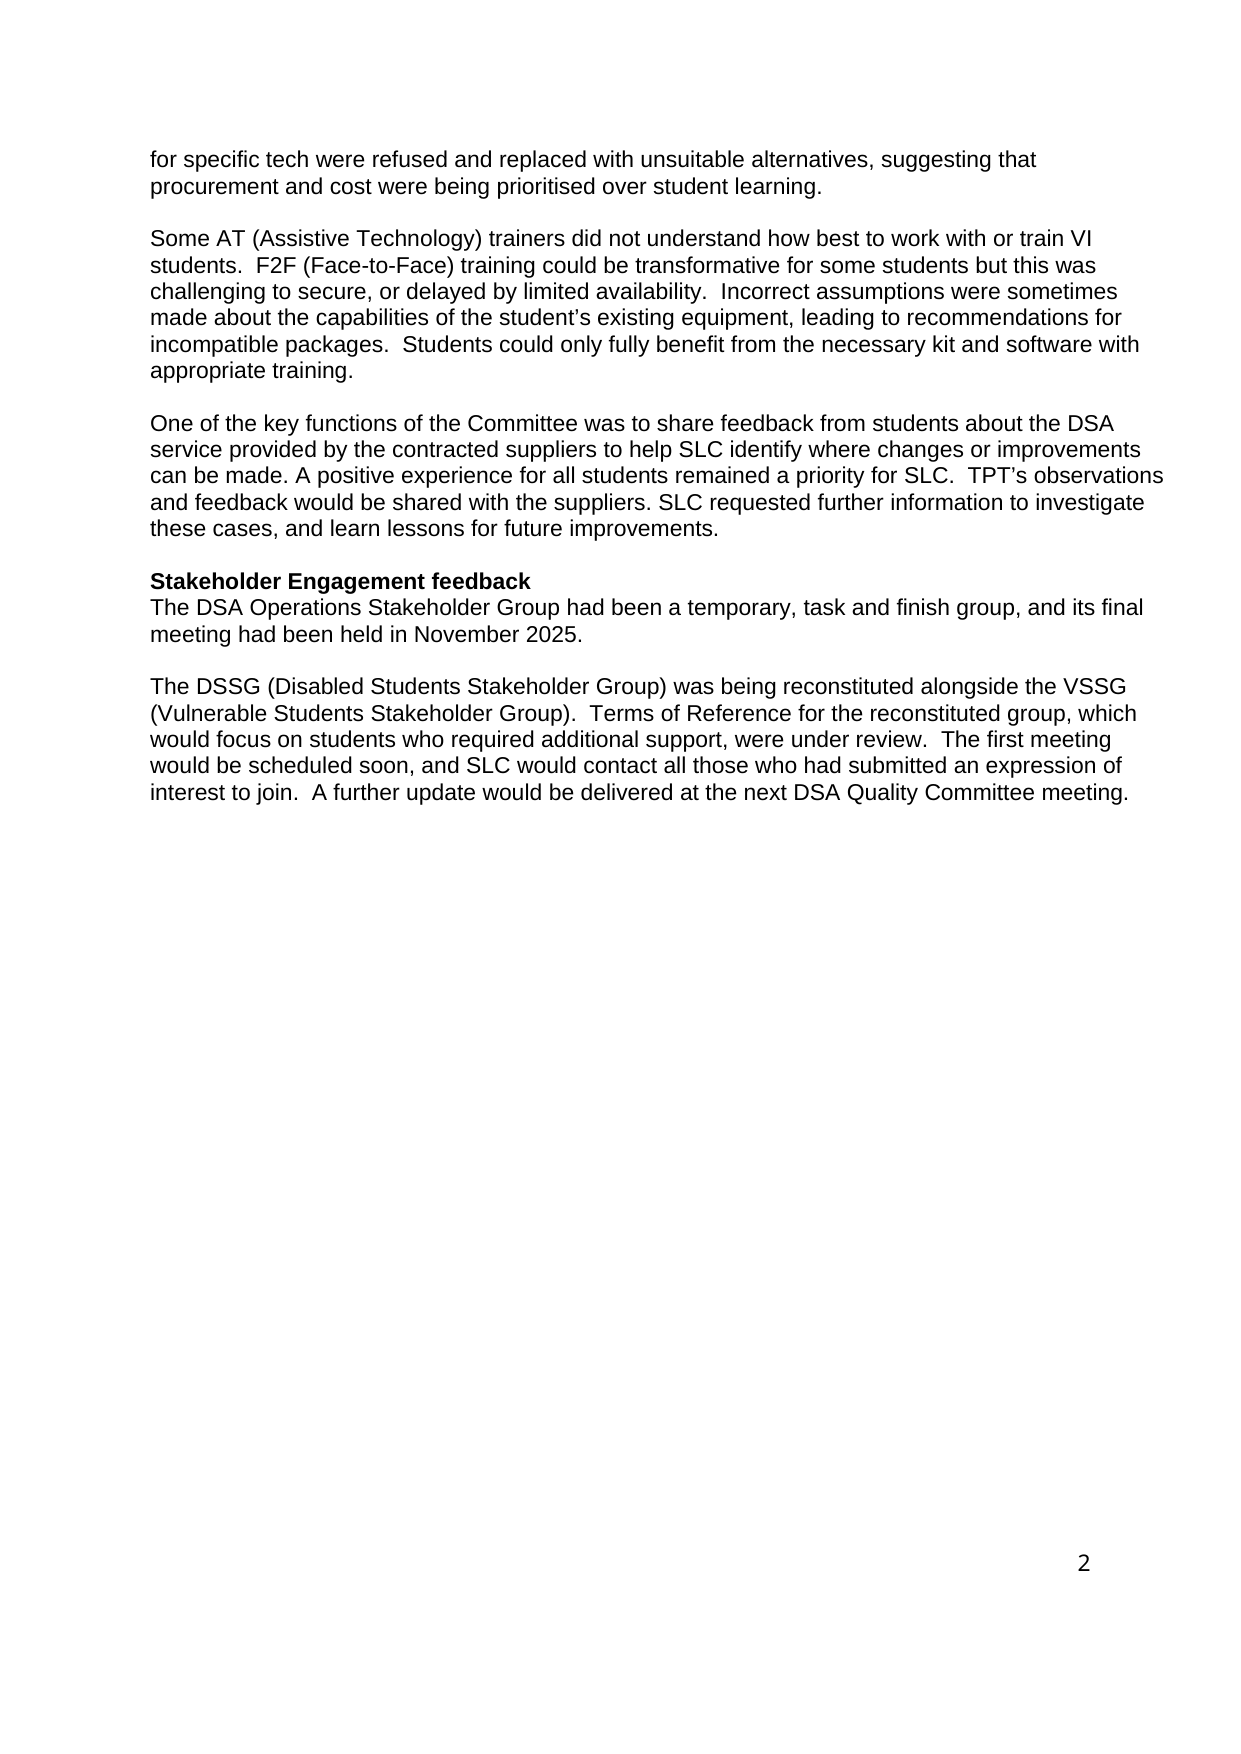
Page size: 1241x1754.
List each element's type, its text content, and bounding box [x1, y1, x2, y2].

text Stakeholder Engagement feedback [150, 568, 1165, 594]
text One of the key functions of the Committee was to share feedback from students about the DSA service provided by the contracted suppliers to help SLC identify where changes or improvements can be made. A positive experience for all students remained a priority for SLC. TPT’s observations and feedback would be shared with the suppliers. SLC requested further information to investigate these cases, and learn lessons for future improvements. [150, 410, 1165, 542]
text for specific tech were refused and replaced with unsuitable alternatives, suggesting that procurement and cost were being prioritised over student learning. [150, 146, 1165, 199]
text Some AT (Assistive Technology) trainers did not understand how best to work with or train VI students. F2F (Face-to-Face) training could be transformative for some students but this was challenging to secure, or delayed by limited availability. Incorrect assumptions were sometimes made about the capabilities of the student’s existing equipment, leading to recommendations for incompatible packages. Students could only fully benefit from the necessary kit and software with appropriate training. [150, 225, 1165, 383]
text The DSSG (Disabled Students Stakeholder Group) was being reconstituted alongside the VSSG (Vulnerable Students Stakeholder Group). Terms of Reference for the reconstituted group, which would focus on students who required additional support, were under review. The first meeting would be scheduled soon, and SLC would contact all those who had submitted an expression of interest to join. A further update would be delivered at the next DSA Quality Committee meeting. [150, 673, 1165, 805]
text The DSA Operations Stakeholder Group had been a temporary, task and finish group, and its final meeting had been held in November 2025. [150, 594, 1165, 647]
